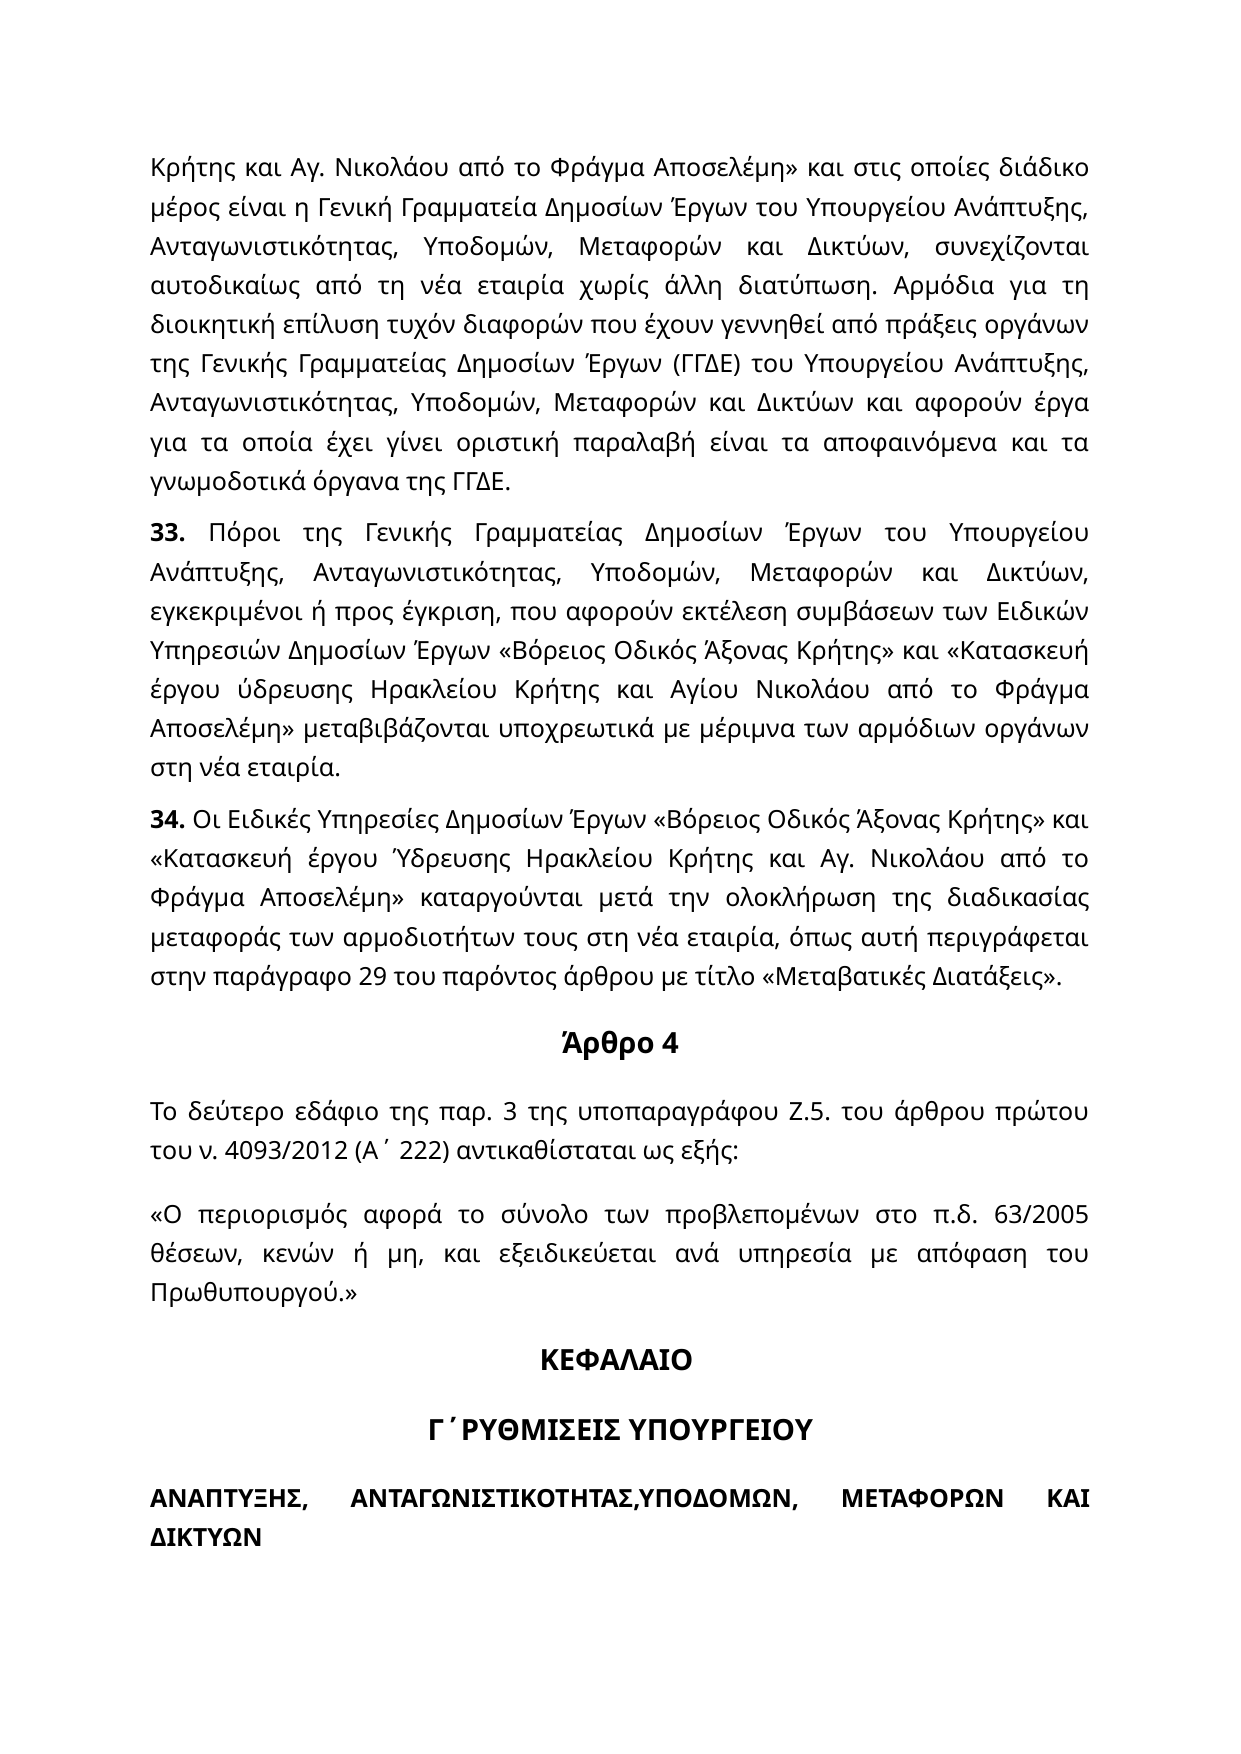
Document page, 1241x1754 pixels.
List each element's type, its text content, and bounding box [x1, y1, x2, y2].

text 33. Πόροι της Γενικής Γραμματείας Δημοσίων Έργων του Υπουργείου Ανάπτυξης, Ανταγωνιστικότητας, Υποδομών, Μεταφορών και Δικτύων, εγκεκριμένοι ή προς έγκριση, που αφορούν εκτέλεση συμβάσεων των Ειδικών Υπηρεσιών Δημοσίων Έργων «Βόρειος Οδικός Άξονας Κρήτης» και «Κατασκευή έργου ύδρευσης Ηρακλείου Κρήτης και Αγίου Νικολάου από το Φράγμα Αποσελέμη» μεταβιβάζονται υποχρεωτικά με μέριμνα των αρμόδιων οργάνων στη νέα εταιρία. [150, 515, 1090, 784]
subtitle Γ΄ΡΥΘΜΙΣΕΙΣ ΥΠΟΥΡΓΕΙΟΥ [150, 1409, 1090, 1449]
text Το δεύτερο εδάφιο της παρ. 3 της υποπαραγράφου Ζ.5. του άρθρου πρώτου του ν. 4093/2012 (Α΄ 222) αντικαθίσταται ως εξής: [150, 1093, 1090, 1166]
text 34. Οι Ειδικές Υπηρεσίες Δημοσίων Έργων «Βόρειος Οδικός Άξονας Κρήτης» και «Κατασκευή έργου Ύδρευσης Ηρακλείου Κρήτης και Αγ. Νικολάου από το Φράγμα Αποσελέμη» καταργούνται μετά την ολοκλήρωση της διαδικασίας μεταφοράς των αρμοδιοτήτων τους στη νέα εταιρία, όπως αυτή περιγράφεται στην παράγραφο 29 του παρόντος άρθρου με τίτλο «Μεταβατικές Διατάξεις». [150, 802, 1090, 992]
text ΑΝΑΠΤΥΞΗΣ, ΑΝΤΑΓΩΝΙΣΤΙΚΟΤΗΤΑΣ,ΥΠΟΔΟΜΩΝ, ΜΕΤΑΦΟΡΩΝ ΚΑΙ ΔΙΚΤΥΩΝ [150, 1480, 1090, 1553]
text Κρήτης και Αγ. Νικολάου από το Φράγμα Αποσελέμη» και στις οποίες διάδικο μέρος είναι η Γενική Γραμματεία Δημοσίων Έργων του Υπουργείου Ανάπτυξης, Ανταγωνιστικότητας, Υποδομών, Μεταφορών και Δικτύων, συνεχίζονται αυτοδικαίως από τη νέα εταιρία χωρίς άλλη διατύπωση. Αρμόδια για τη διοικητική επίλυση τυχόν διαφορών που έχουν γεννηθεί από πράξεις οργάνων της Γενικής Γραμματείας Δημοσίων Έργων (ΓΓΔΕ) του Υπουργείου Ανάπτυξης, Ανταγωνιστικότητας, Υποδομών, Μεταφορών και Δικτύων και αφορούν έργα για τα οποία έχει γίνει οριστική παραλαβή είναι τα αποφαινόμενα και τα γνωμοδοτικά όργανα της ΓΓΔΕ. [150, 150, 1090, 497]
subtitle ΚΕΦΑΛΑΙΟ [150, 1339, 1090, 1379]
text «Ο περιορισμός αφορά το σύνολο των προβλεπομένων στο π.δ. 63/2005 θέσεων, κενών ή μη, και εξειδικεύεται ανά υπηρεσία με απόφαση του Πρωθυπουργού.» [150, 1196, 1090, 1309]
subtitle Άρθρο 4 [150, 1022, 1090, 1062]
